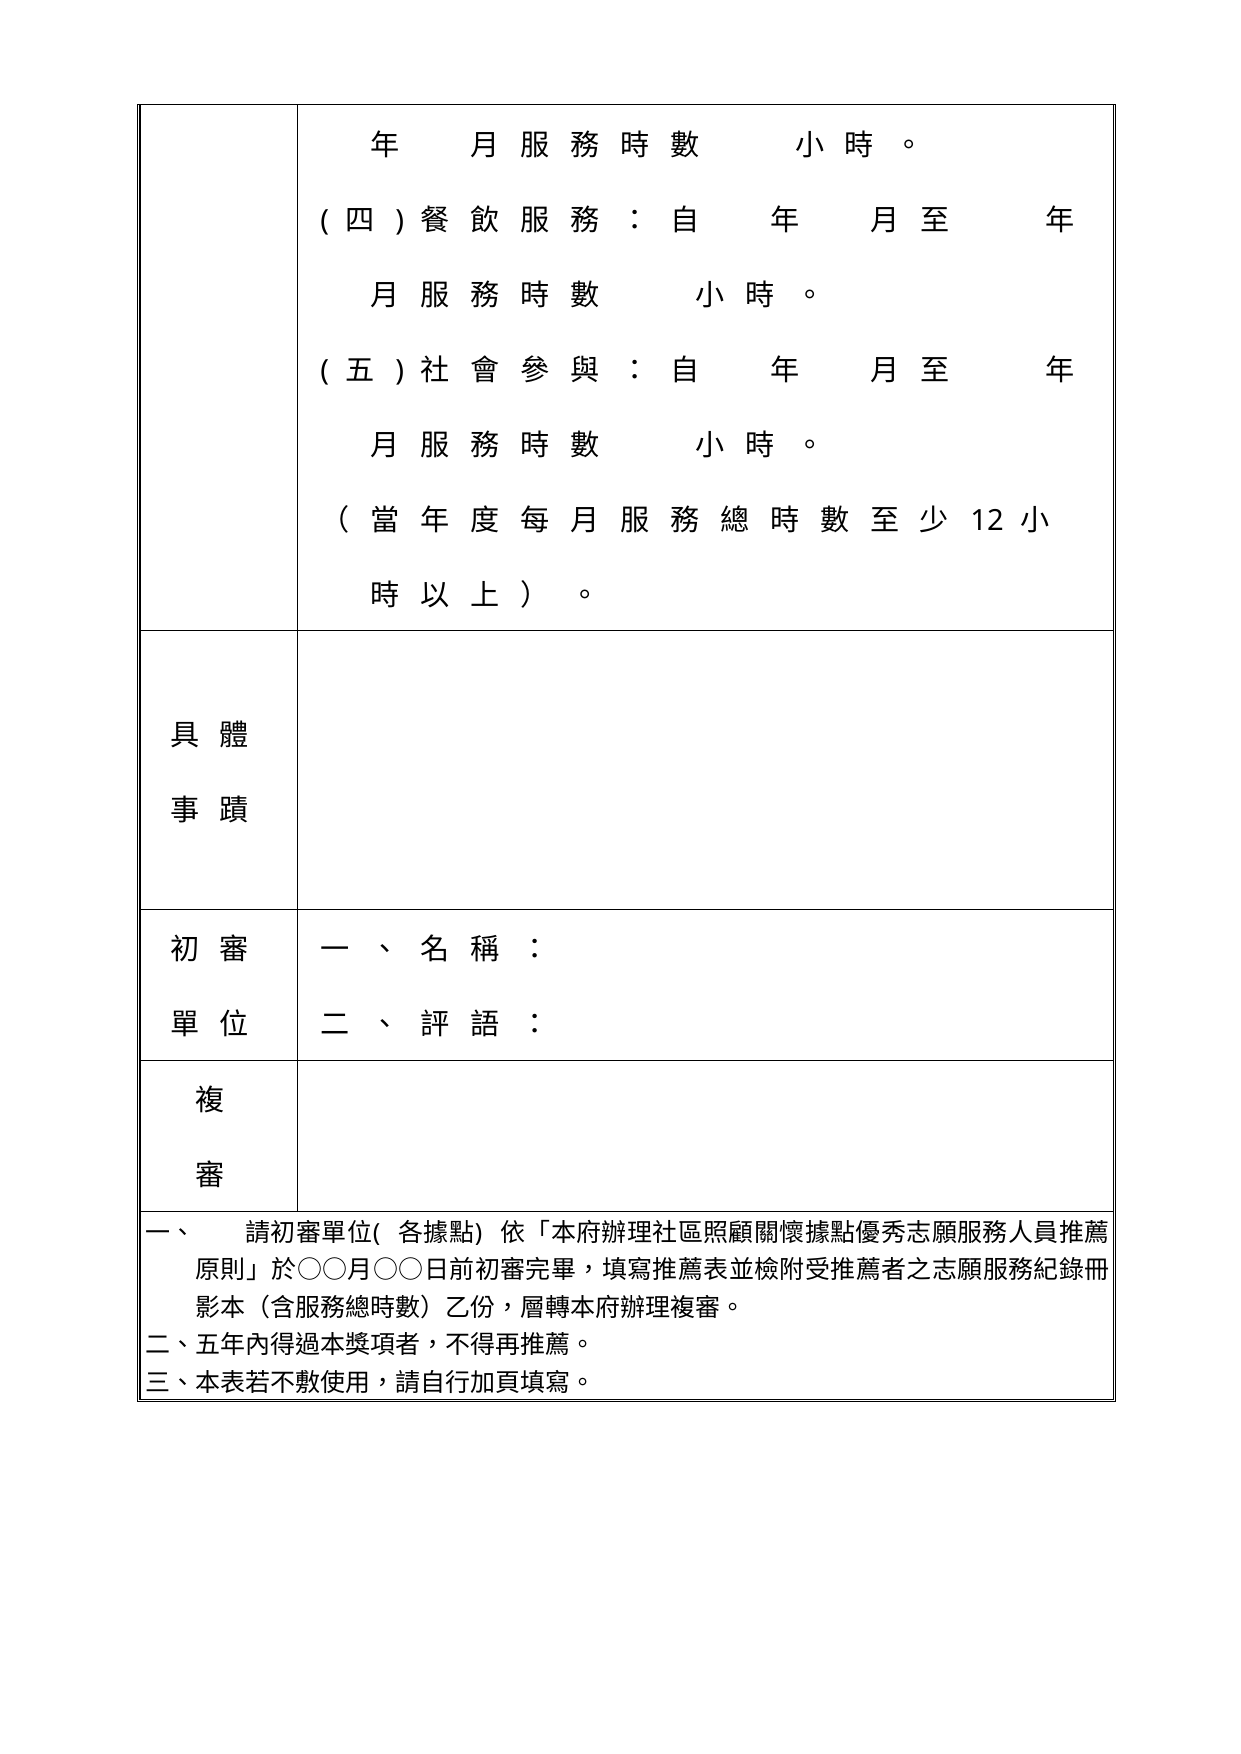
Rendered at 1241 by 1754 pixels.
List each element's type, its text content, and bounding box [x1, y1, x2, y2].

table_cell 一、名稱： 二、評語： [298, 910, 1113, 1059]
table_cell 具體事蹟 [141, 631, 297, 908]
table_cell [141, 105, 297, 630]
table_cell 年 月服務時數 小時。 (四)餐飲服務：自 年 月至 年 月服務時數 小時。 (五)社會參與：自 年 月至 年 月服務時數 小時。 （當年度每月服務總時數至少12小時以上）。 [298, 105, 1113, 630]
table_cell 初審單位 [141, 910, 297, 1059]
table_cell [298, 1061, 1113, 1211]
table_cell [298, 631, 1113, 908]
table_cell 複 審 [141, 1061, 297, 1211]
table_cell 請初審單位(各據點)依「本府辦理社區照顧關懷據點優秀志願服務人員推薦原則」於○○月○○日前初審完畢，填寫推薦表並檢附受推薦者之志願服務紀錄冊影本（含服務總時數）乙份，層轉本府辦理複審。 二、五年內得過本獎項者，不得再推薦。 三、本表若不敷使用，請自行加頁填寫。 [141, 1212, 1113, 1399]
